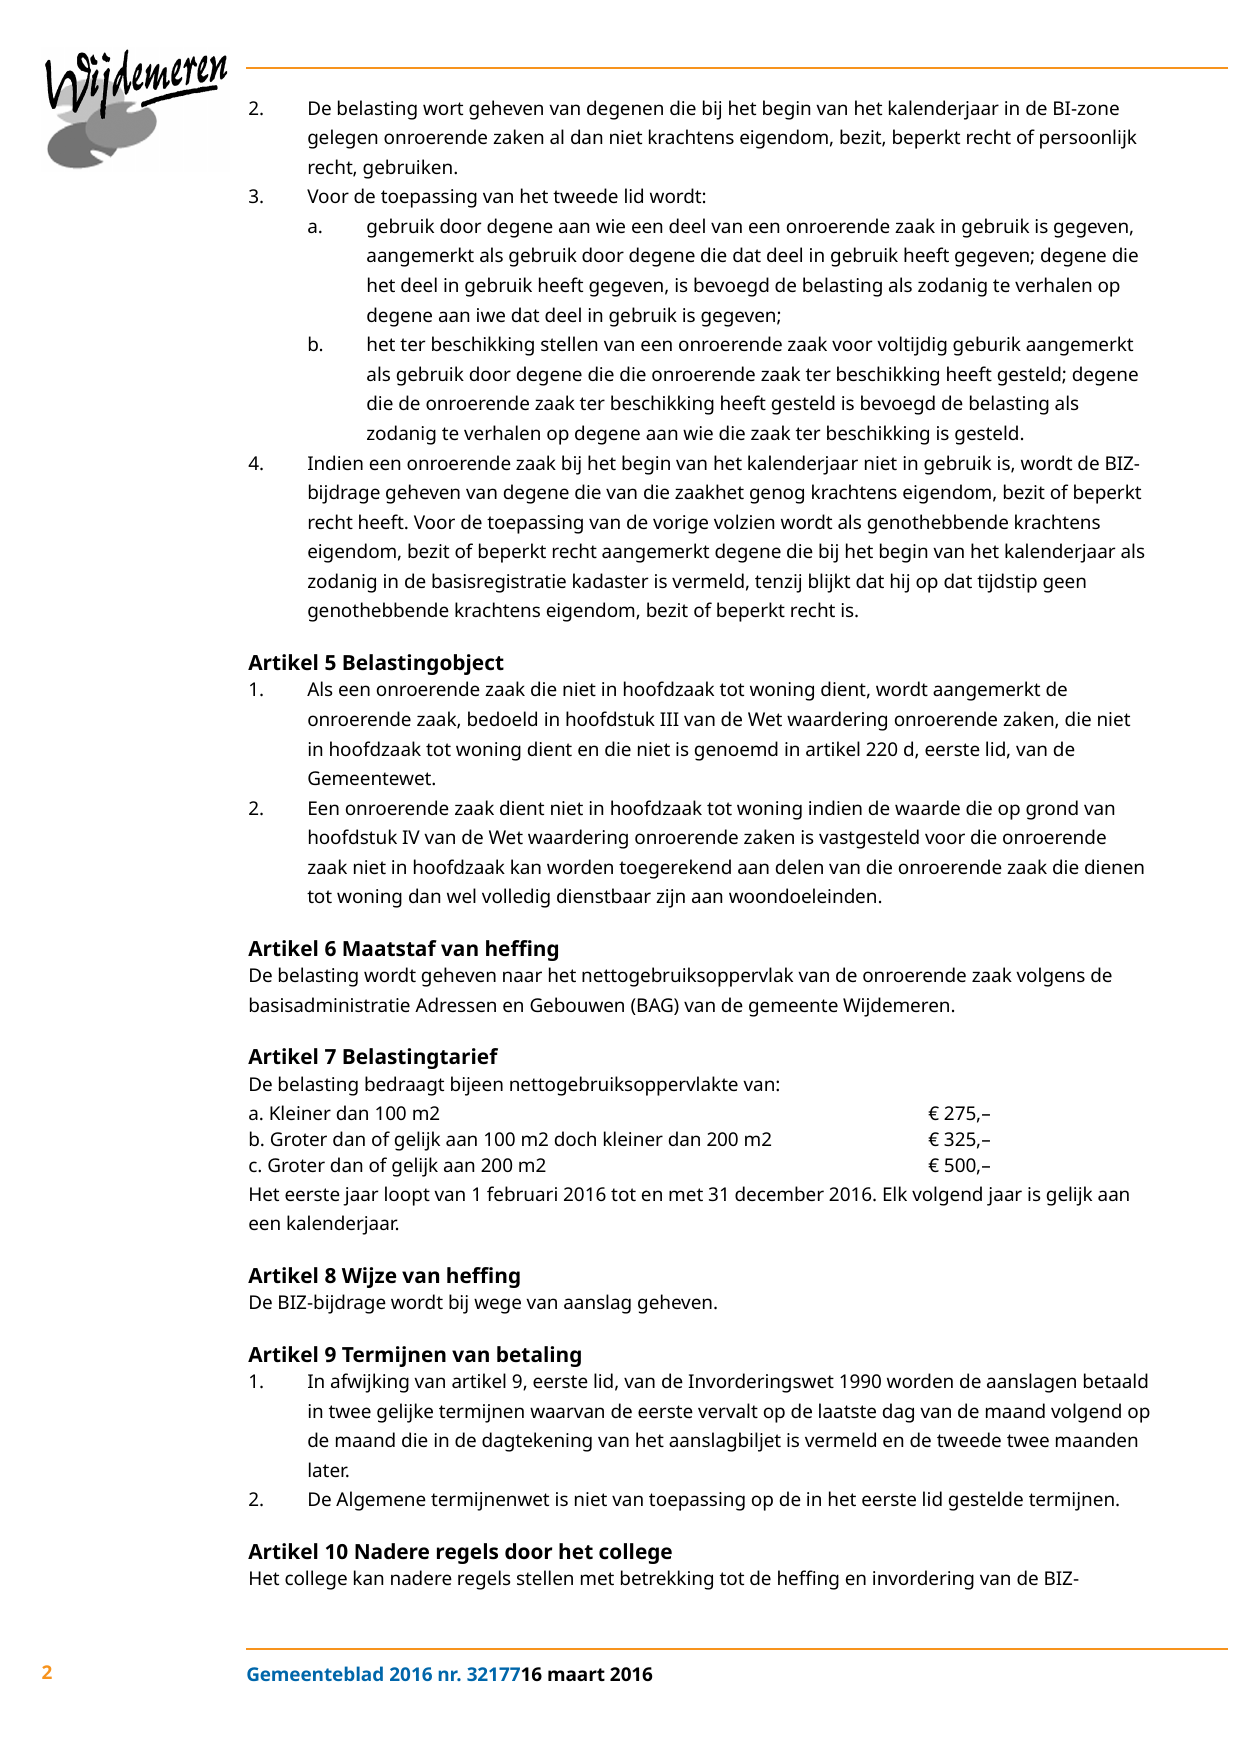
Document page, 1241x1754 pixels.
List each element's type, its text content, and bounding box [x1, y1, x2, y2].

list In afwijking van artikel 9, eerste lid, van de Invorderingswet 1990 worden de aanslagen betaald in twee gelijke termijnen waarvan de eerste vervalt op de laatste dag van de maand volgend op de maand die in de dagtekening van het aanslagbiljet is vermeld en de tweede twee maanden later. [248, 1368, 1152, 1483]
text Artikel 5 Belastingobject [248, 648, 1152, 677]
table_cell € 325,– [928, 1126, 1152, 1152]
text De belasting wordt geheven naar het nettogebruiksoppervlak van de onroerende zaak volgens de basisadministratie Adressen en Gebouwen (BAG) van de gemeente Wijdemeren. [248, 962, 1152, 1018]
text Artikel 9 Termijnen van betaling [248, 1340, 1152, 1368]
list Als een onroerende zaak die niet in hoofdzaak tot woning dient, wordt aangemerkt de onroerende zaak, bedoeld in hoofdstuk III van de Wet waardering onroerende zaken, die niet in hoofdzaak tot woning dient en die niet is genoemd in artikel 220 d, eerste lid, van de Gemeentewet. [248, 677, 1152, 791]
table_cell € 500,– [928, 1152, 1152, 1178]
text Het college kan nadere regels stellen met betrekking tot de heffing en invordering van de BIZ- [248, 1566, 1152, 1591]
list het ter beschikking stellen van een onroerende zaak voor voltijdig geburik aangemerkt als gebruik door degene die die onroerende zaak ter beschikking heeft gesteld; degene die de onroerende zaak ter beschikking heeft gesteld is bevoegd de belasting als zodanig te verhalen op degene aan wie die zaak ter beschikking is gesteld. [307, 331, 1152, 446]
text Artikel 10 Nadere regels door het college [248, 1537, 1152, 1566]
table_cell b. Groter dan of gelijk aan 100 m2 doch kleiner dan 200 m2 [248, 1126, 928, 1152]
list Een onroerende zaak dient niet in hoofdzaak tot woning indien de waarde die op grond van hoofdstuk IV van de Wet waardering onroerende zaken is vastgesteld voor die onroerende zaak niet in hoofdzaak kan worden toegerekend aan delen van die onroerende zaak die dienen tot woning dan wel volledig dienstbaar zijn aan woondoeleinden. [248, 795, 1152, 909]
list De belasting wort geheven van degenen die bij het begin van het kalenderjaar in de BI-zone gelegen onroerende zaken al dan niet krachtens eigendom, bezit, beperkt recht of persoonlijk recht, gebruiken. [248, 95, 1152, 180]
list Voor de toepassing van het tweede lid wordt: [248, 183, 1152, 209]
text De belasting bedraagt bijeen nettogebruiksoppervlakte van: [248, 1071, 1152, 1097]
table_cell c. Groter dan of gelijk aan 200 m2 [248, 1152, 928, 1178]
text Artikel 7 Belastingtarief [248, 1042, 1152, 1071]
table_header a. Kleiner dan 100 m2 [248, 1101, 928, 1126]
text De BIZ-bijdrage wordt bij wege van aanslag geheven. [248, 1289, 1152, 1315]
list Indien een onroerende zaak bij het begin van het kalenderjaar niet in gebruik is, wordt de BIZ-bijdrage geheven van degene die van die zaakhet genog krachtens eigendom, bezit of beperkt recht heeft. Voor de toepassing van de vorige volzien wordt als genothebbende krachtens eigendom, bezit of beperkt recht aangemerkt degene die bij het begin van het kalenderjaar als zodanig in de basisregistratie kadaster is vermeld, tenzij blijkt dat hij op dat tijdstip geen genothebbende krachtens eigendom, bezit of beperkt recht is. [248, 450, 1152, 623]
text Het eerste jaar loopt van 1 februari 2016 tot en met 31 december 2016. Elk volgend jaar is gelijk aan een kalenderjaar. [248, 1181, 1152, 1236]
picture [41, 47, 231, 172]
text Artikel 6 Maatstaf van heffing [248, 934, 1152, 962]
list gebruik door degene aan wie een deel van een onroerende zaak in gebruik is gegeven, aangemerkt als gebruik door degene die dat deel in gebruik heeft gegeven; degene die het deel in gebruik heeft gegeven, is bevoegd de belasting als zodanig te verhalen op degene aan iwe dat deel in gebruik is gegeven; [307, 213, 1152, 328]
text Artikel 8 Wijze van heffing [248, 1261, 1152, 1289]
table_header € 275,– [928, 1101, 1152, 1126]
list De Algemene termijnenwet is niet van toepassing op de in het eerste lid gestelde termijnen. [248, 1487, 1152, 1512]
